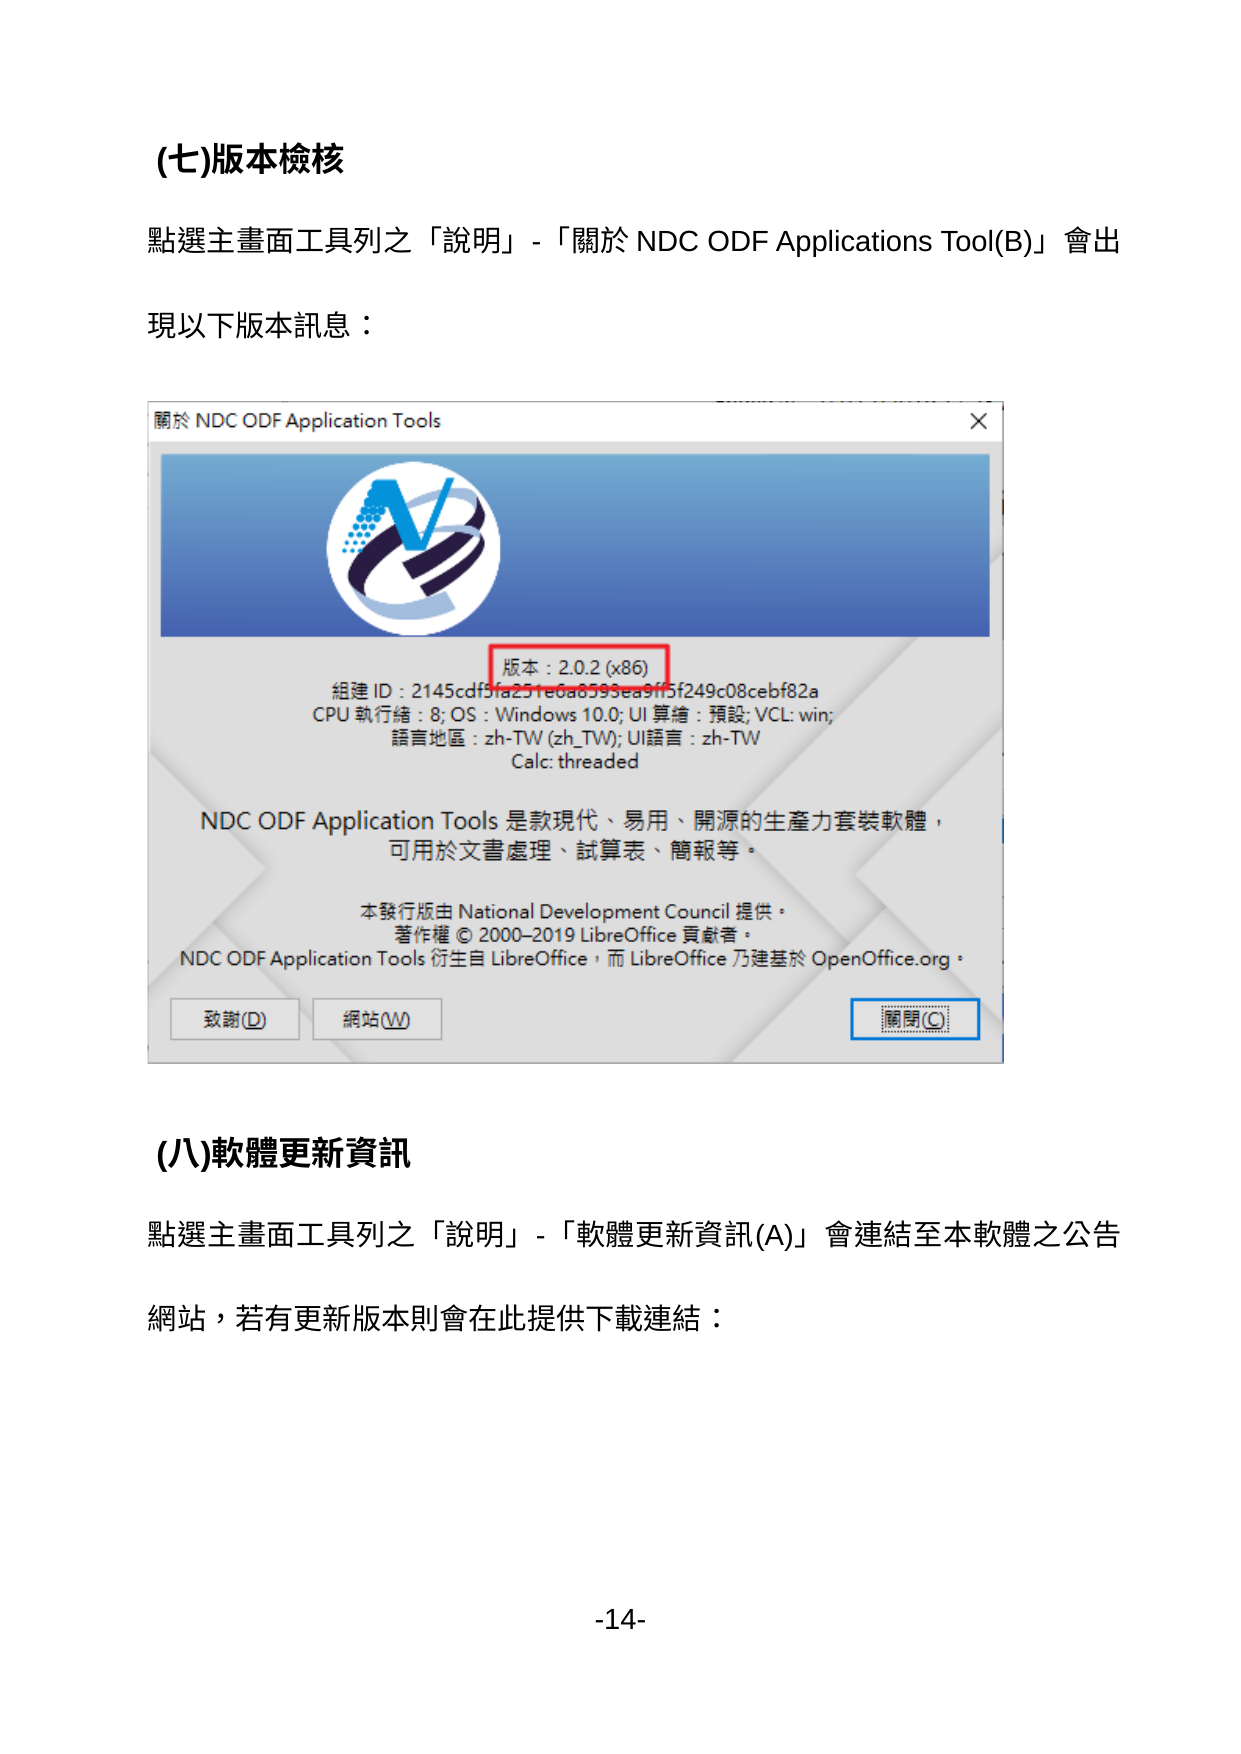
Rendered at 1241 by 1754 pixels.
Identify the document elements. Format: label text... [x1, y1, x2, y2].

picture [147, 401, 1004, 1064]
text 點選主畫面工具列之「說明」-「關於NDC ODF Applications Tool(B)」會出現以下版本訊息： [148, 217, 1122, 344]
text 點選主畫面工具列之「說明」-「軟體更新資訊(A)」會連結至本軟體之公告網站，若有更新版本則會在此提供下載連結： [148, 1211, 1122, 1338]
subtitle 軟體更新資訊 [118, 1126, 1122, 1175]
subtitle 版本檢核 [118, 133, 1122, 181]
